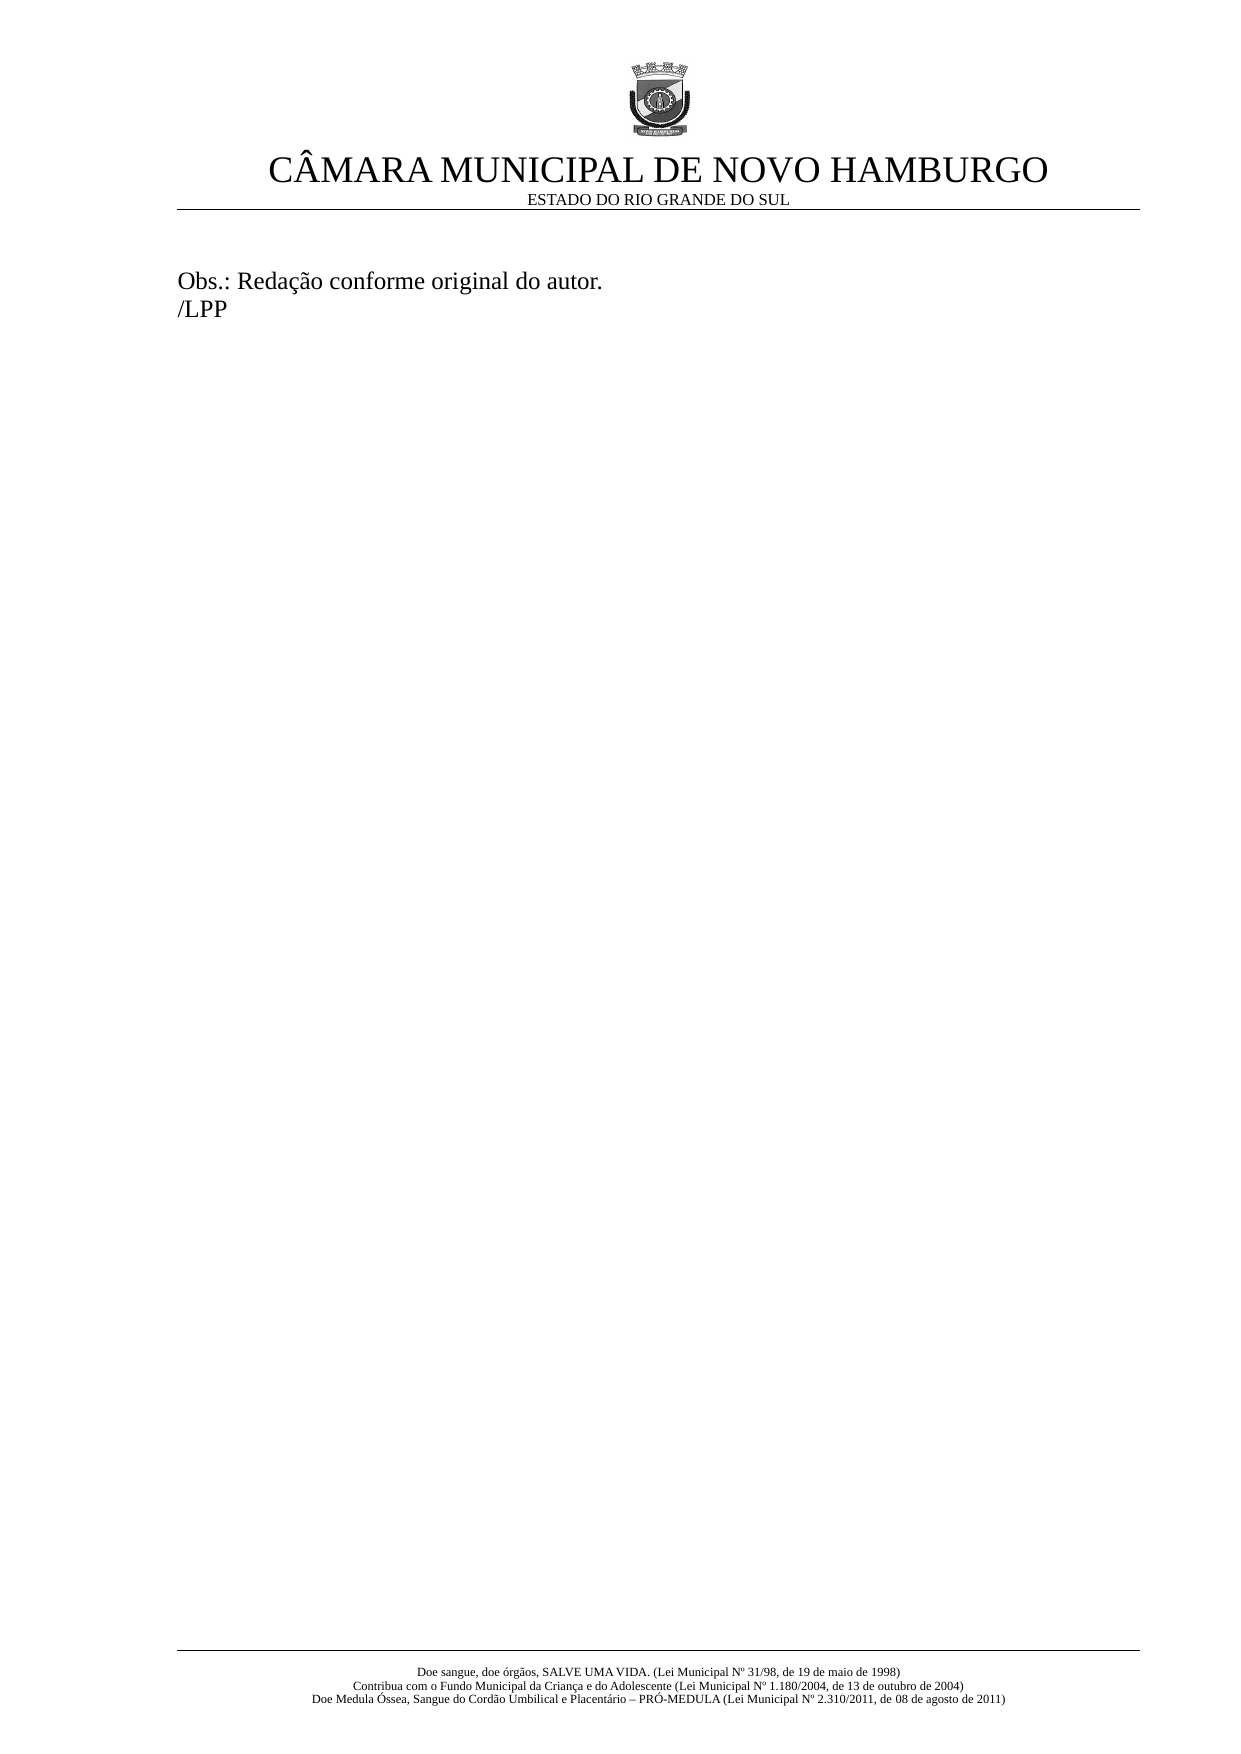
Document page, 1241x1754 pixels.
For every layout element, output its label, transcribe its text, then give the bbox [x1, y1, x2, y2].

text /LPP [177, 295, 1140, 322]
text Obs.: Redação conforme original do autor. [177, 267, 1140, 295]
